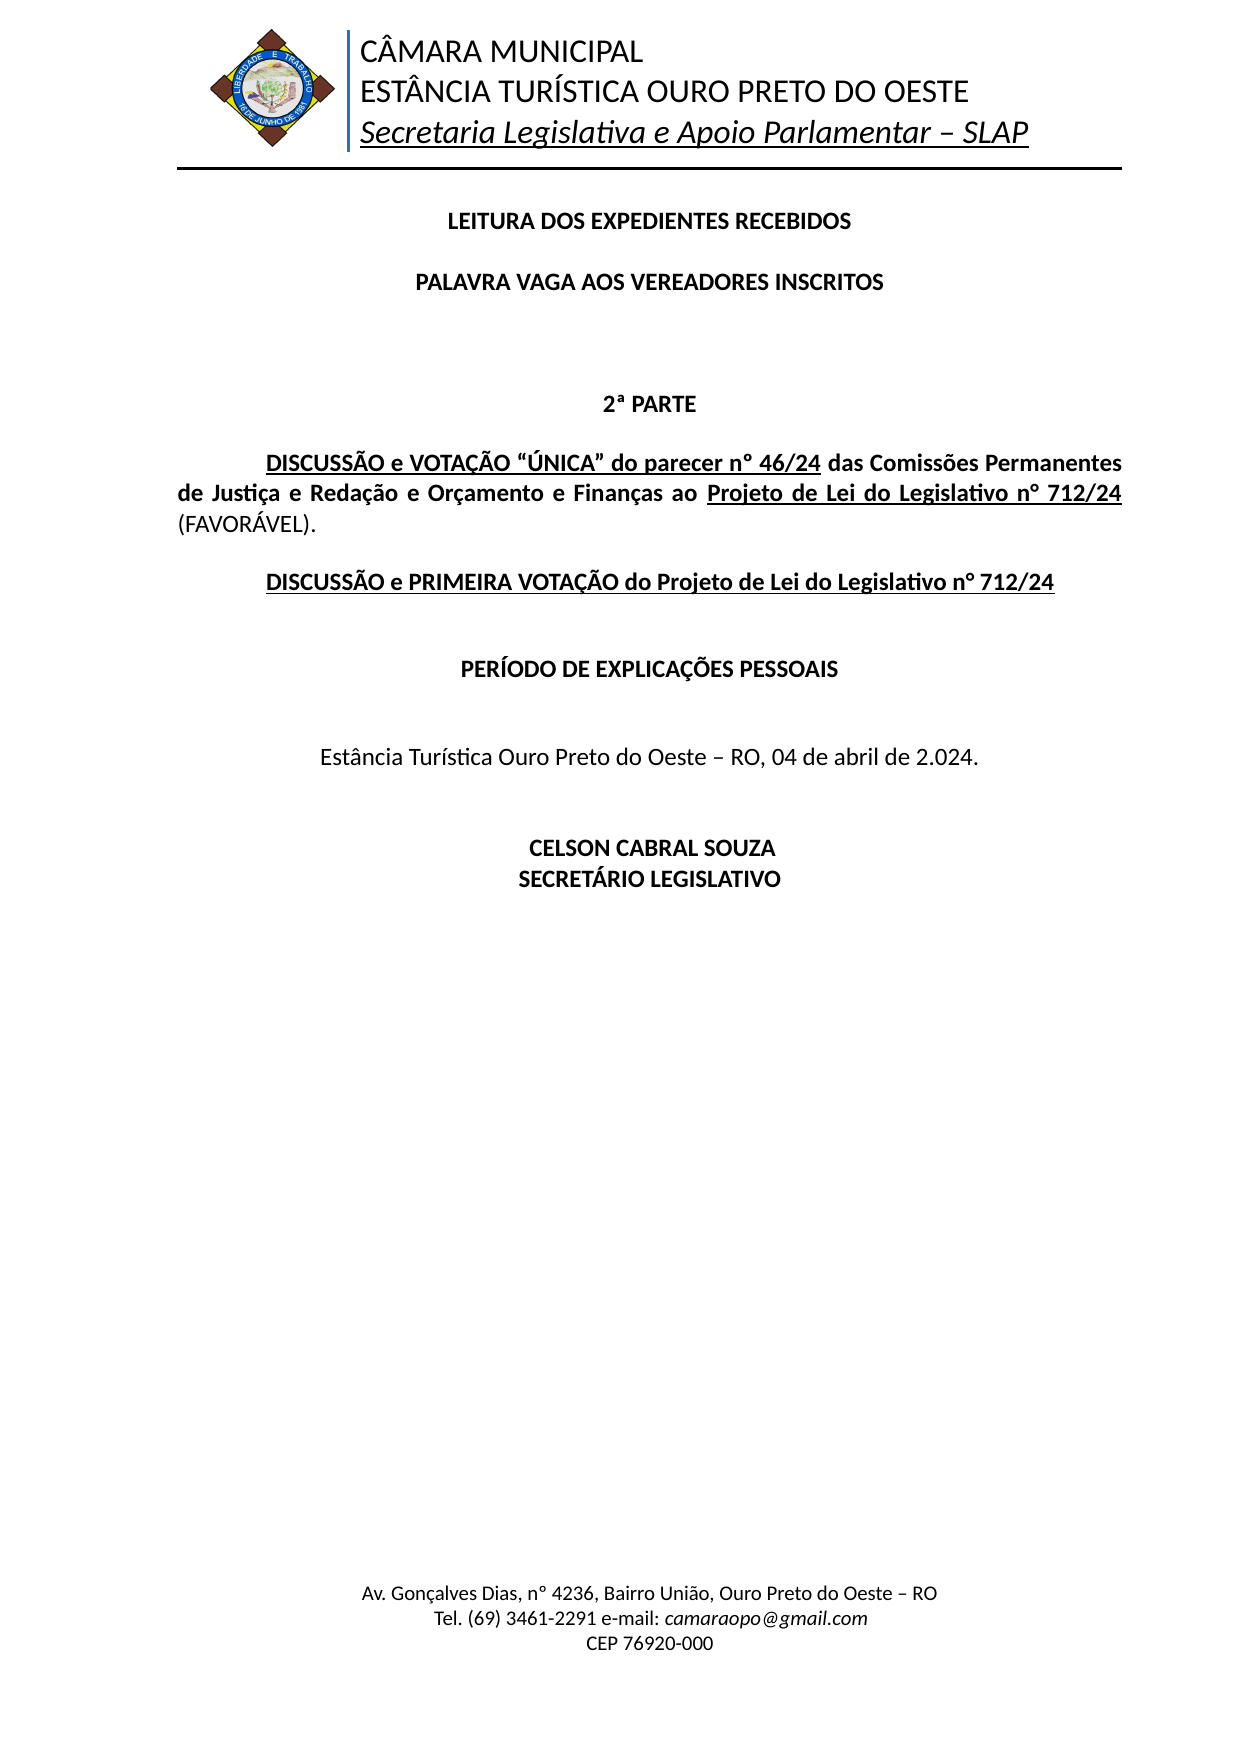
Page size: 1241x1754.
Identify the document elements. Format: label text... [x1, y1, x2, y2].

text Estância Turística Ouro Preto do Oeste – RO, 04 de abril de 2.024. [177, 741, 1122, 772]
text PERÍODO DE EXPLICAÇÕES PESSOAIS [177, 653, 1122, 683]
text DISCUSSÃO e VOTAÇÃO “ÚNICA” do parecer nº 46/24 das Comissões Permanentes de Justiça e Redação e Orçamento e Finanças ao Projeto de Lei do Legislativo n° 712/24 (FAVORÁVEL). [177, 447, 1122, 538]
text LEITURA DOS EXPEDIENTES RECEBIDOS [177, 205, 1122, 236]
text PALAVRA VAGA AOS VEREADORES INSCRITOS [177, 266, 1122, 297]
text DISCUSSÃO e PRIMEIRA VOTAÇÃO do Projeto de Lei do Legislativo n° 712/24 [177, 566, 1122, 597]
picture [210, 29, 335, 147]
text 2ª PARTE [177, 388, 1122, 419]
text SECRETÁRIO LEGISLATIVO [177, 863, 1122, 894]
text CELSON CABRAL SOUZA [177, 833, 1122, 863]
